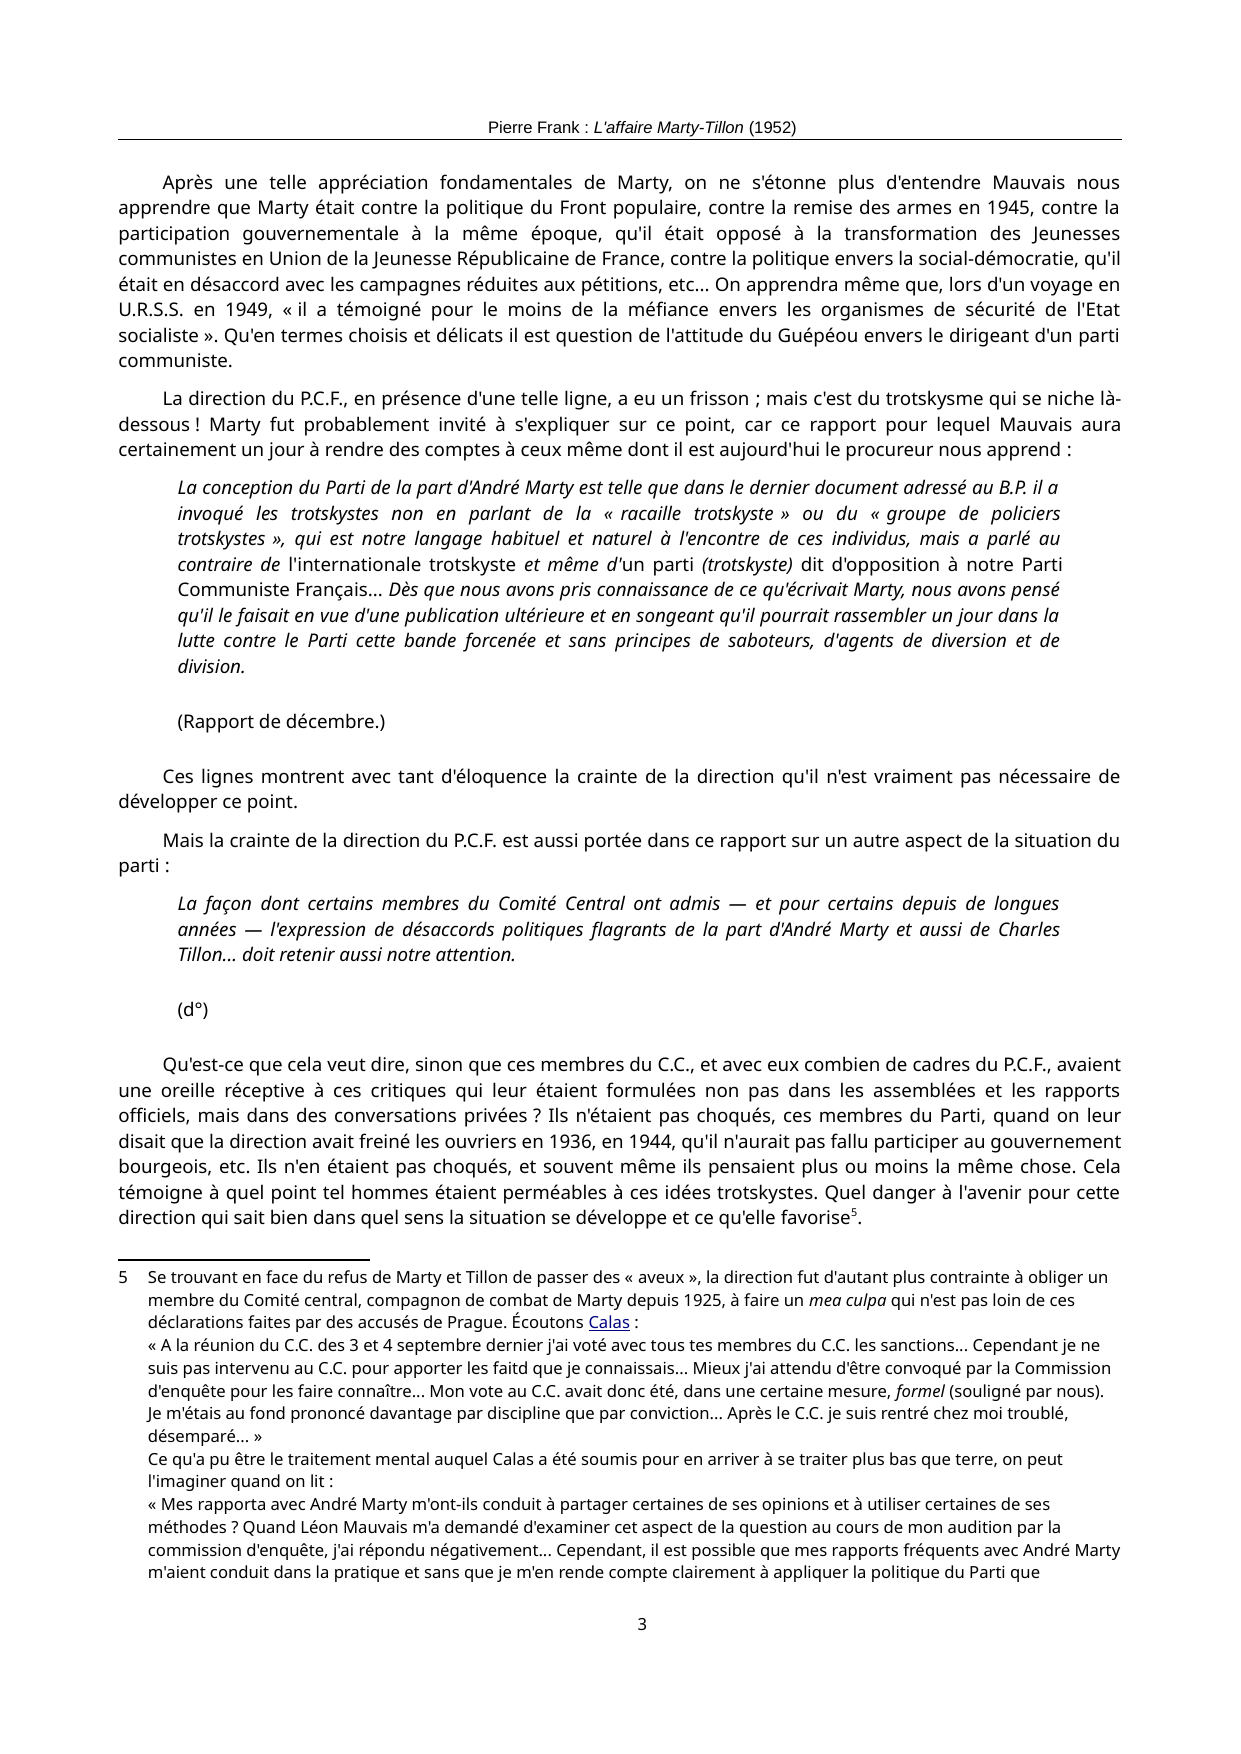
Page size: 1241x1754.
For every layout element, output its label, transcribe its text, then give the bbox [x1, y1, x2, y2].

text La conception du Parti de la part d'André Marty est telle que dans le dernier document adressé au B.P. il a invoqué les trotskystes non en parlant de la « racaille trotskyste » ou du « groupe de policiers trotskystes », qui est notre langage habituel et naturel à l'encontre de ces individus, mais a parlé au contraire de l'internationale trotskyste et même d'un parti (trotskyste) dit d'opposition à notre Parti Communiste Français... Dès que nous avons pris connaissance de ce qu'écrivait Marty, nous avons pensé qu'il le faisait en vue d'une publication ultérieure et en songeant qu'il pourrait rassembler un jour dans la lutte contre le Parti cette bande forcenée et sans principes de saboteurs, d'agents de diversion et de division. [177, 475, 1063, 679]
text (d°) [177, 996, 1063, 1022]
text La direction du P.C.F., en présence d'une telle ligne, a eu un frisson ; mais c'est du trotskysme qui se niche là-dessous ! Marty fut probablement invité à s'expliquer sur ce point, car ce rapport pour lequel Mauvais aura certainement un jour à rendre des comptes à ceux même dont il est aujourd'hui le procureur nous apprend : [118, 386, 1122, 462]
text Se trouvant en face du refus de Marty et Tillon de passer des « aveux », la direction fut d'autant plus contrainte à obliger un membre du Comité central, compagnon de combat de Marty depuis 1925, à faire un mea culpa qui n'est pas loin de ces déclarations faites par des accusés de Prague. Écoutons Calas : « A la réunion du C.C. des 3 et 4 septembre dernier j'ai voté avec tous tes membres du C.C. les sanctions... Cependant je ne suis pas intervenu au C.C. pour apporter les faitd que je connaissais... Mieux j'ai attendu d'être convoqué par la Commission d'enquête pour les faire connaître... Mon vote au C.C. avait donc été, dans une certaine mesure, formel (souligné par nous). Je m'étais au fond prononcé davantage par discipline que par conviction... Après le C.C. je suis rentré chez moi troublé, désemparé... » Ce qu'a pu être le traitement mental auquel Calas a été soumis pour en arriver à se traiter plus bas que terre, on peut l'imaginer quand on lit : « Mes rapporta avec André Marty m'ont-ils conduit à partager certaines de ses opinions et à utiliser certaines de ses méthodes ? Quand Léon Mauvais m'a demandé d'examiner cet aspect de la question au cours de mon audition par la commission d'enquête, j'ai répondu négativement... Cependant, il est possible que mes rapports fréquents avec André Marty m'aient conduit dans la pratique et sans que je m'en rende compte clairement à appliquer la politique du Parti que [118, 1266, 1122, 1583]
text Mais la crainte de la direction du P.C.F. est aussi portée dans ce rapport sur un autre aspect de la situation du parti : [118, 827, 1122, 878]
text Ces lignes montrent avec tant d'éloquence la crainte de la direction qu'il n'est vraiment pas nécessaire de développer ce point. [118, 763, 1122, 814]
text Qu'est-ce que cela veut dire, sinon que ces membres du C.C., et avec eux combien de cadres du P.C.F., avaient une oreille réceptive à ces critiques qui leur étaient formulées non pas dans les assemblées et les rapports officiels, mais dans des conversations privées ? Ils n'étaient pas choqués, ces membres du Parti, quand on leur disait que la direction avait freiné les ouvriers en 1936, en 1944, qu'il n'aurait pas fallu participer au gouvernement bourgeois, etc. Ils n'en étaient pas choqués, et souvent même ils pensaient plus ou moins la même chose. Cela témoigne à quel point tel hommes étaient perméables à ces idées trotskystes. Quel danger à l'avenir pour cette direction qui sait bien dans quel sens la situation se développe et ce qu'elle favorise. [118, 1051, 1122, 1230]
text La façon dont certains membres du Comité Central ont admis — et pour certains depuis de longues années — l'expression de désaccords politiques flagrants de la part d'André Marty et aussi de Charles Tillon... doit retenir aussi notre attention. [177, 890, 1063, 967]
text (Rapport de décembre.) [177, 708, 1063, 734]
text Après une telle appréciation fondamentales de Marty, on ne s'étonne plus d'entendre Mauvais nous apprendre que Marty était contre la politique du Front populaire, contre la remise des armes en 1945, contre la participation gouvernementale à la même époque, qu'il était opposé à la transformation des Jeunesses communistes en Union de la Jeunesse Républicaine de France, contre la politique envers la social-démocratie, qu'il était en désaccord avec les campagnes réduites aux pétitions, etc... On apprendra même que, lors d'un voyage en U.R.S.S. en 1949, « il a témoigné pour le moins de la méfiance envers les organismes de sécurité de l'Etat socialiste ». Qu'en termes choisis et délicats il est question de l'attitude du Guépéou envers le dirigeant d'un parti communiste. [118, 169, 1122, 373]
